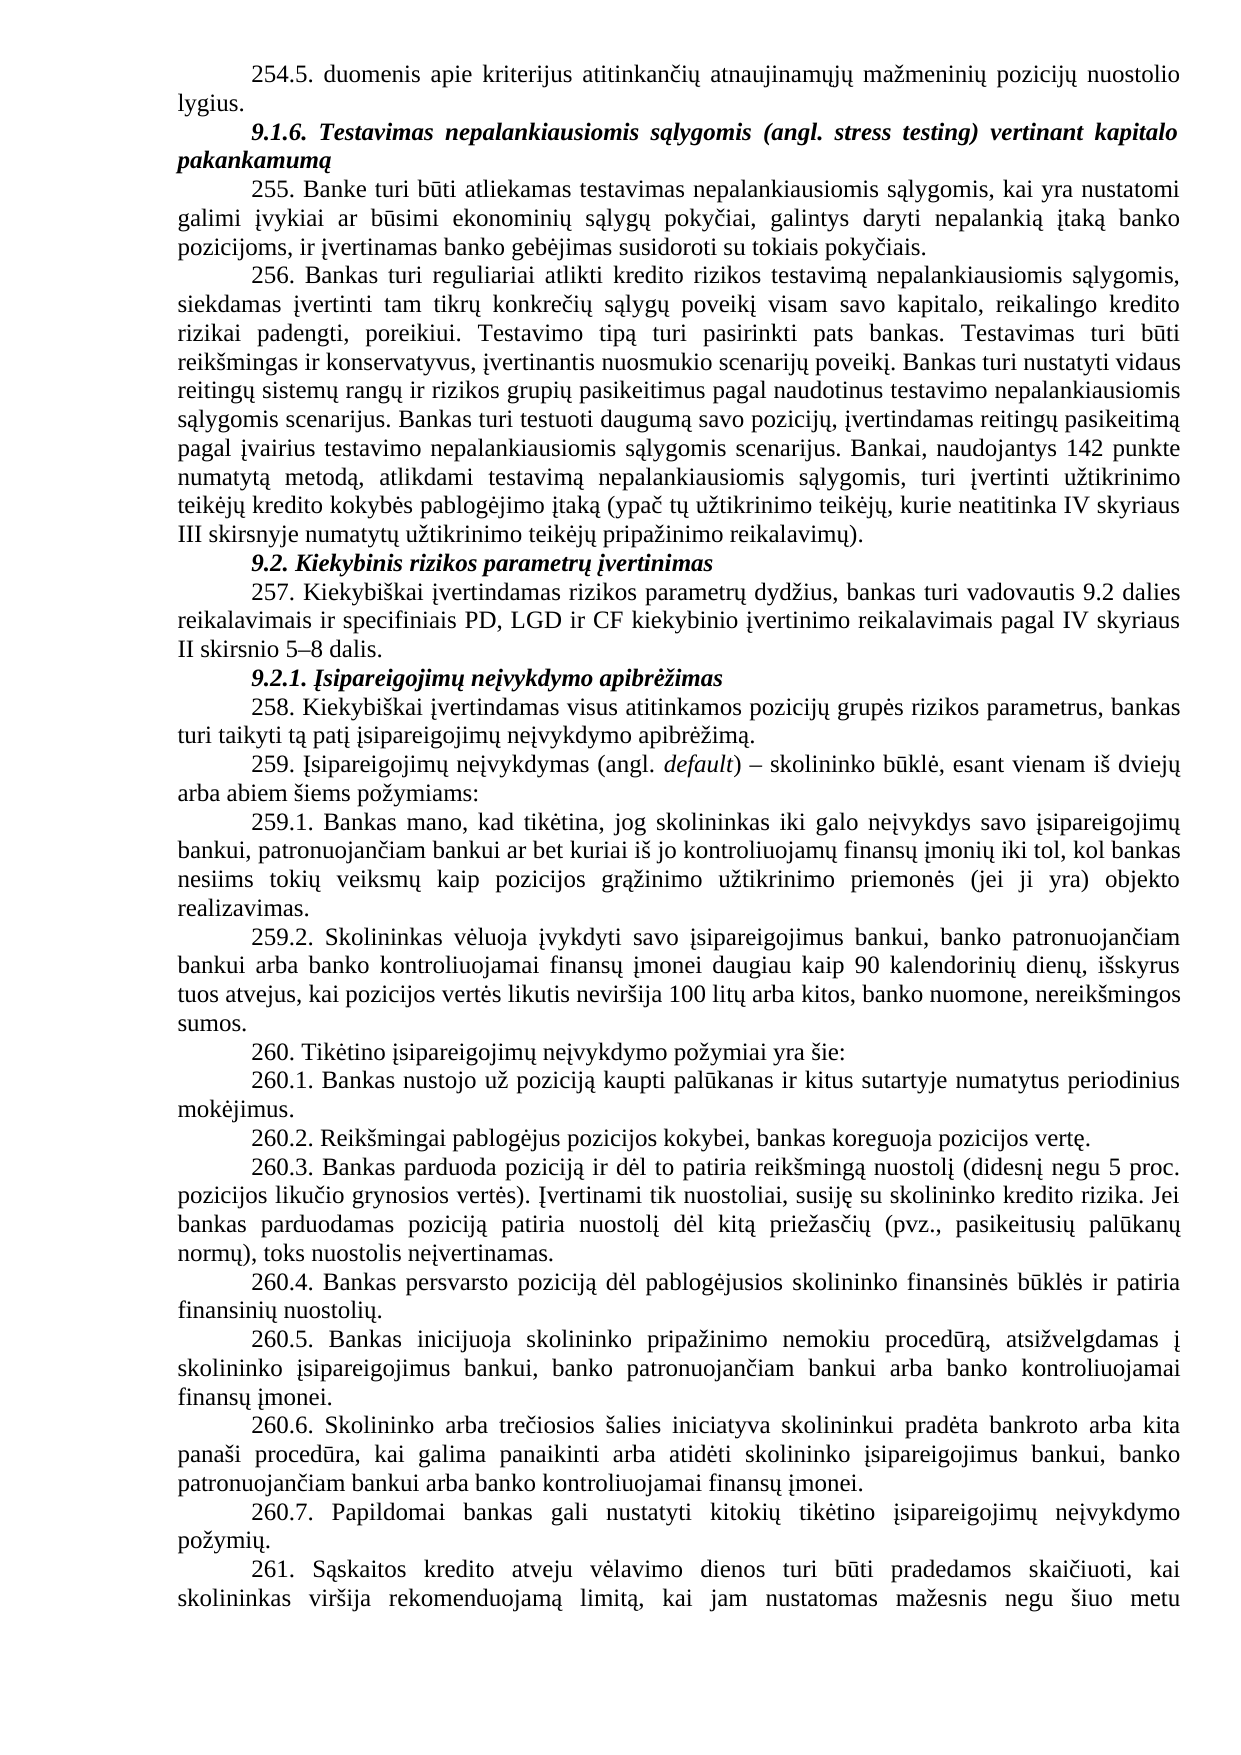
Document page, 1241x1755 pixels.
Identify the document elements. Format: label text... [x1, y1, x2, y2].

text 260.3. Bankas parduoda poziciją ir dėl to patiria reikšmingą nuostolį (didesnį negu 5 proc. pozicijos likučio grynosios vertės). Įvertinami tik nuostoliai, susiję su skolininko kredito rizika. Jei bankas parduodamas poziciją patiria nuostolį dėl kitą priežasčių (pvz., pasikeitusių palūkanų normų), toks nuostolis neįvertinamas. [177, 1152, 1181, 1267]
text 257. Kiekybiškai įvertindamas rizikos parametrų dydžius, bankas turi vadovautis 9.2 dalies reikalavimais ir specifiniais PD, LGD ir CF kiekybinio įvertinimo reikalavimais pagal IV skyriaus II skirsnio 5–8 dalis. [177, 577, 1181, 663]
text 260.6. Skolininko arba trečiosios šalies iniciatyva skolininkui pradėta bankroto arba kita panaši procedūra, kai galima panaikinti arba atidėti skolininko įsipareigojimus bankui, banko patronuojančiam bankui arba banko kontroliuojamai finansų įmonei. [177, 1410, 1181, 1497]
text 260.4. Bankas persvarsto poziciją dėl pablogėjusios skolininko finansinės būklės ir patiria finansinių nuostolių. [177, 1267, 1181, 1324]
text 256. Bankas turi reguliariai atlikti kredito rizikos testavimą nepalankiausiomis sąlygomis, siekdamas įvertinti tam tikrų konkrečių sąlygų poveikį visam savo kapitalo, reikalingo kredito rizikai padengti, poreikiui. Testavimo tipą turi pasirinkti pats bankas. Testavimas turi būti reikšmingas ir konservatyvus, įvertinantis nuosmukio scenarijų poveikį. Bankas turi nustatyti vidaus reitingų sistemų rangų ir rizikos grupių pasikeitimus pagal naudotinus testavimo nepalankiausiomis sąlygomis scenarijus. Bankas turi testuoti daugumą savo pozicijų, įvertindamas reitingų pasikeitimą pagal įvairius testavimo nepalankiausiomis sąlygomis scenarijus. Bankai, naudojantys 142 punkte numatytą metodą, atlikdami testavimą nepalankiausiomis sąlygomis, turi įvertinti užtikrinimo teikėjų kredito kokybės pablogėjimo įtaką (ypač tų užtikrinimo teikėjų, kurie neatitinka IV skyriaus III skirsnyje numatytų užtikrinimo teikėjų pripažinimo reikalavimų). [177, 260, 1181, 548]
text 254.5. duomenis apie kriterijus atitinkančių atnaujinamųjų mažmeninių pozicijų nuostolio lygius. [177, 59, 1181, 117]
text 9.2.1. Įsipareigojimų neįvykdymo apibrėžimas [177, 663, 1181, 692]
text 9.2. Kiekybinis rizikos parametrų įvertinimas [177, 548, 1181, 577]
text 259. Įsipareigojimų neįvykdymas (angl. default) – skolininko būklė, esant vienam iš dviejų arba abiem šiems požymiams: [177, 749, 1181, 807]
text 258. Kiekybiškai įvertindamas visus atitinkamos pozicijų grupės rizikos parametrus, bankas turi taikyti tą patį įsipareigojimų neįvykdymo apibrėžimą. [177, 692, 1181, 749]
text 260.7. Papildomai bankas gali nustatyti kitokių tikėtino įsipareigojimų neįvykdymo požymių. [177, 1497, 1181, 1554]
text 260.2. Reikšmingai pablogėjus pozicijos kokybei, bankas koreguoja pozicijos vertę. [177, 1123, 1181, 1152]
text 255. Banke turi būti atliekamas testavimas nepalankiausiomis sąlygomis, kai yra nustatomi galimi įvykiai ar būsimi ekonominių sąlygų pokyčiai, galintys daryti nepalankią įtaką banko pozicijoms, ir įvertinamas banko gebėjimas susidoroti su tokiais pokyčiais. [177, 174, 1181, 260]
text 259.1. Bankas mano, kad tikėtina, jog skolininkas iki galo neįvykdys savo įsipareigojimų bankui, patronuojančiam bankui ar bet kuriai iš jo kontroliuojamų finansų įmonių iki tol, kol bankas nesiims tokių veiksmų kaip pozicijos grąžinimo užtikrinimo priemonės (jei ji yra) objekto realizavimas. [177, 807, 1181, 922]
text 260.1. Bankas nustojo už poziciją kaupti palūkanas ir kitus sutartyje numatytus periodinius mokėjimus. [177, 1065, 1181, 1123]
text 260. Tikėtino įsipareigojimų neįvykdymo požymiai yra šie: [177, 1037, 1181, 1065]
text 9.1.6. Testavimas nepalankiausiomis sąlygomis (angl. stress testing) vertinant kapitalo pakankamumą [177, 117, 1181, 174]
text 259.2. Skolininkas vėluoja įvykdyti savo įsipareigojimus bankui, banko patronuojančiam bankui arba banko kontroliuojamai finansų įmonei daugiau kaip 90 kalendorinių dienų, išskyrus tuos atvejus, kai pozicijos vertės likutis neviršija 100 litų arba kitos, banko nuomone, nereikšmingos sumos. [177, 922, 1181, 1037]
text 260.5. Bankas inicijuoja skolininko pripažinimo nemokiu procedūrą, atsižvelgdamas į skolininko įsipareigojimus bankui, banko patronuojančiam bankui arba banko kontroliuojamai finansų įmonei. [177, 1324, 1181, 1410]
text 261. Sąskaitos kredito atveju vėlavimo dienos turi būti pradedamos skaičiuoti, kai skolininkas viršija rekomenduojamą limitą, kai jam nustatomas mažesnis negu šiuo metu [177, 1554, 1181, 1612]
